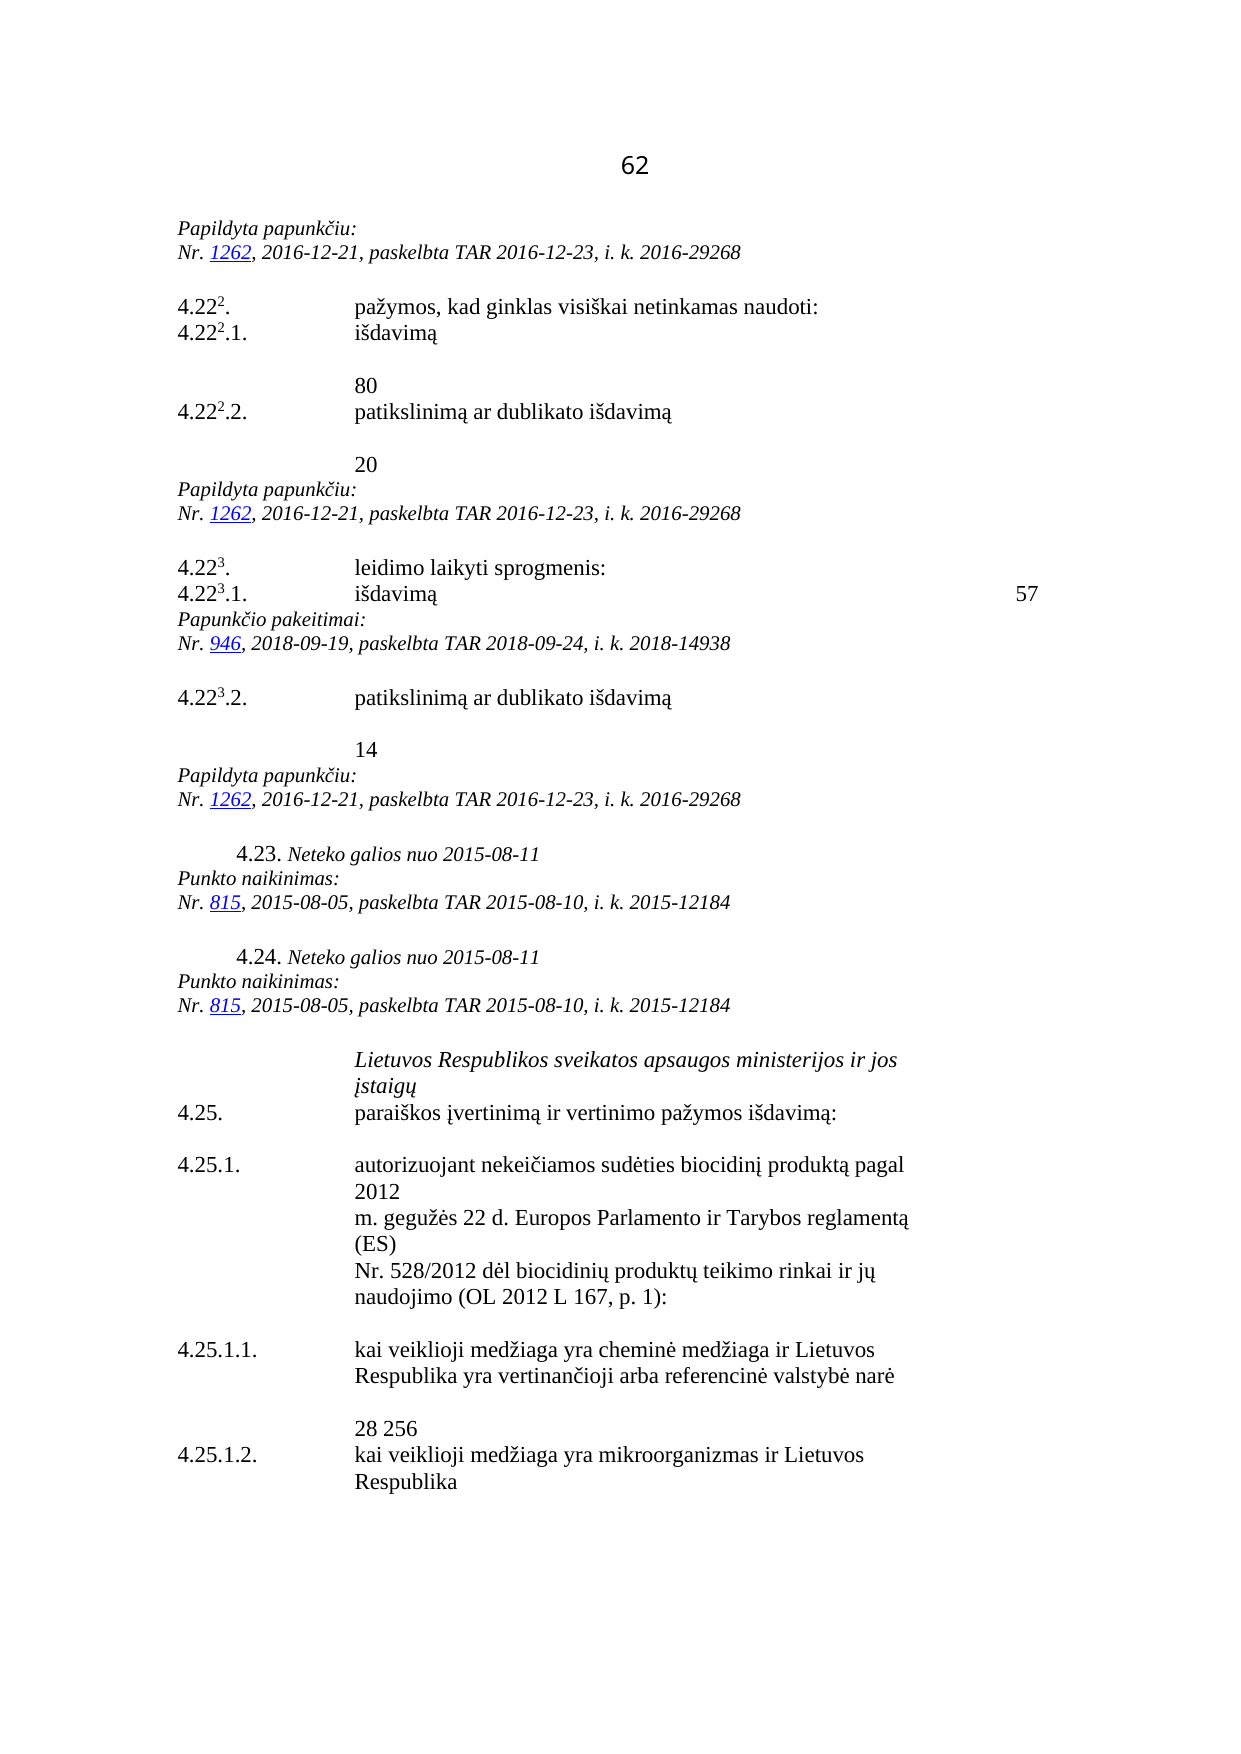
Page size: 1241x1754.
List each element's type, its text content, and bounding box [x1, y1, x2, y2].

text Nr. 528/2012 dėl biocidinių produktų teikimo rinkai ir jų [354, 1257, 945, 1283]
text Papunkčio pakeitimai: [177, 607, 1093, 631]
text 4.222. pažymos, kad ginklas visiškai netinkamas naudoti: [177, 293, 945, 319]
text Nr. 815, 2015-08-05, paskelbta TAR 2015-08-10, i. k. 2015-12184 [177, 890, 1093, 914]
text m. gegužės 22 d. Europos Parlamento ir Tarybos reglamentą (ES) [354, 1204, 945, 1257]
text 4.223. leidimo laikyti sprogmenis: [177, 554, 945, 580]
text Nr. 815, 2015-08-05, paskelbta TAR 2015-08-10, i. k. 2015-12184 [177, 993, 1093, 1017]
text 4.222.2. patikslinimą ar dublikato išdavimą 20 [177, 398, 945, 477]
text Lietuvos Respublikos sveikatos apsaugos ministerijos ir jos įstaigų [354, 1046, 945, 1099]
text Papildyta papunkčiu: [177, 477, 1093, 501]
text 4.25. paraiškos įvertinimą ir vertinimo pažymos išdavimą: [177, 1099, 945, 1151]
text 4.222.1. išdavimą 80 [177, 319, 945, 398]
text Nr. 1262, 2016-12-21, paskelbta TAR 2016-12-23, i. k. 2016-29268 [177, 240, 1093, 264]
text 4.25.1.1. kai veiklioji medžiaga yra cheminė medžiaga ir Lietuvos [177, 1336, 945, 1362]
text Punkto naikinimas: [177, 866, 1093, 890]
text Punkto naikinimas: [177, 969, 1093, 993]
text 4.223.2. patikslinimą ar dublikato išdavimą 14 [177, 684, 945, 763]
text naudojimo (OL 2012 L 167, p. 1): [354, 1283, 945, 1336]
text Nr. 1262, 2016-12-21, paskelbta TAR 2016-12-23, i. k. 2016-29268 [177, 501, 1093, 525]
text 4.25.1. autorizuojant nekeičiamos sudėties biocidinį produktą pagal 2012 [177, 1151, 945, 1204]
text Papildyta papunkčiu: [177, 763, 1093, 787]
text Respublika yra vertinančioji arba referencinė valstybė narė 28 256 [354, 1362, 945, 1441]
text 4.223.1. išdavimą 57 [177, 580, 1093, 607]
text 4.25.1.2. kai veiklioji medžiaga yra mikroorganizmas ir Lietuvos Respublika [177, 1441, 945, 1494]
text Nr. 1262, 2016-12-21, paskelbta TAR 2016-12-23, i. k. 2016-29268 [177, 787, 1093, 811]
text 4.23. Neteko galios nuo 2015-08-11 [177, 839, 1093, 866]
text Nr. 946, 2018-09-19, paskelbta TAR 2018-09-24, i. k. 2018-14938 [177, 631, 1093, 655]
text Papildyta papunkčiu: [177, 216, 1093, 240]
text 4.24. Neteko galios nuo 2015-08-11 [177, 943, 1093, 969]
